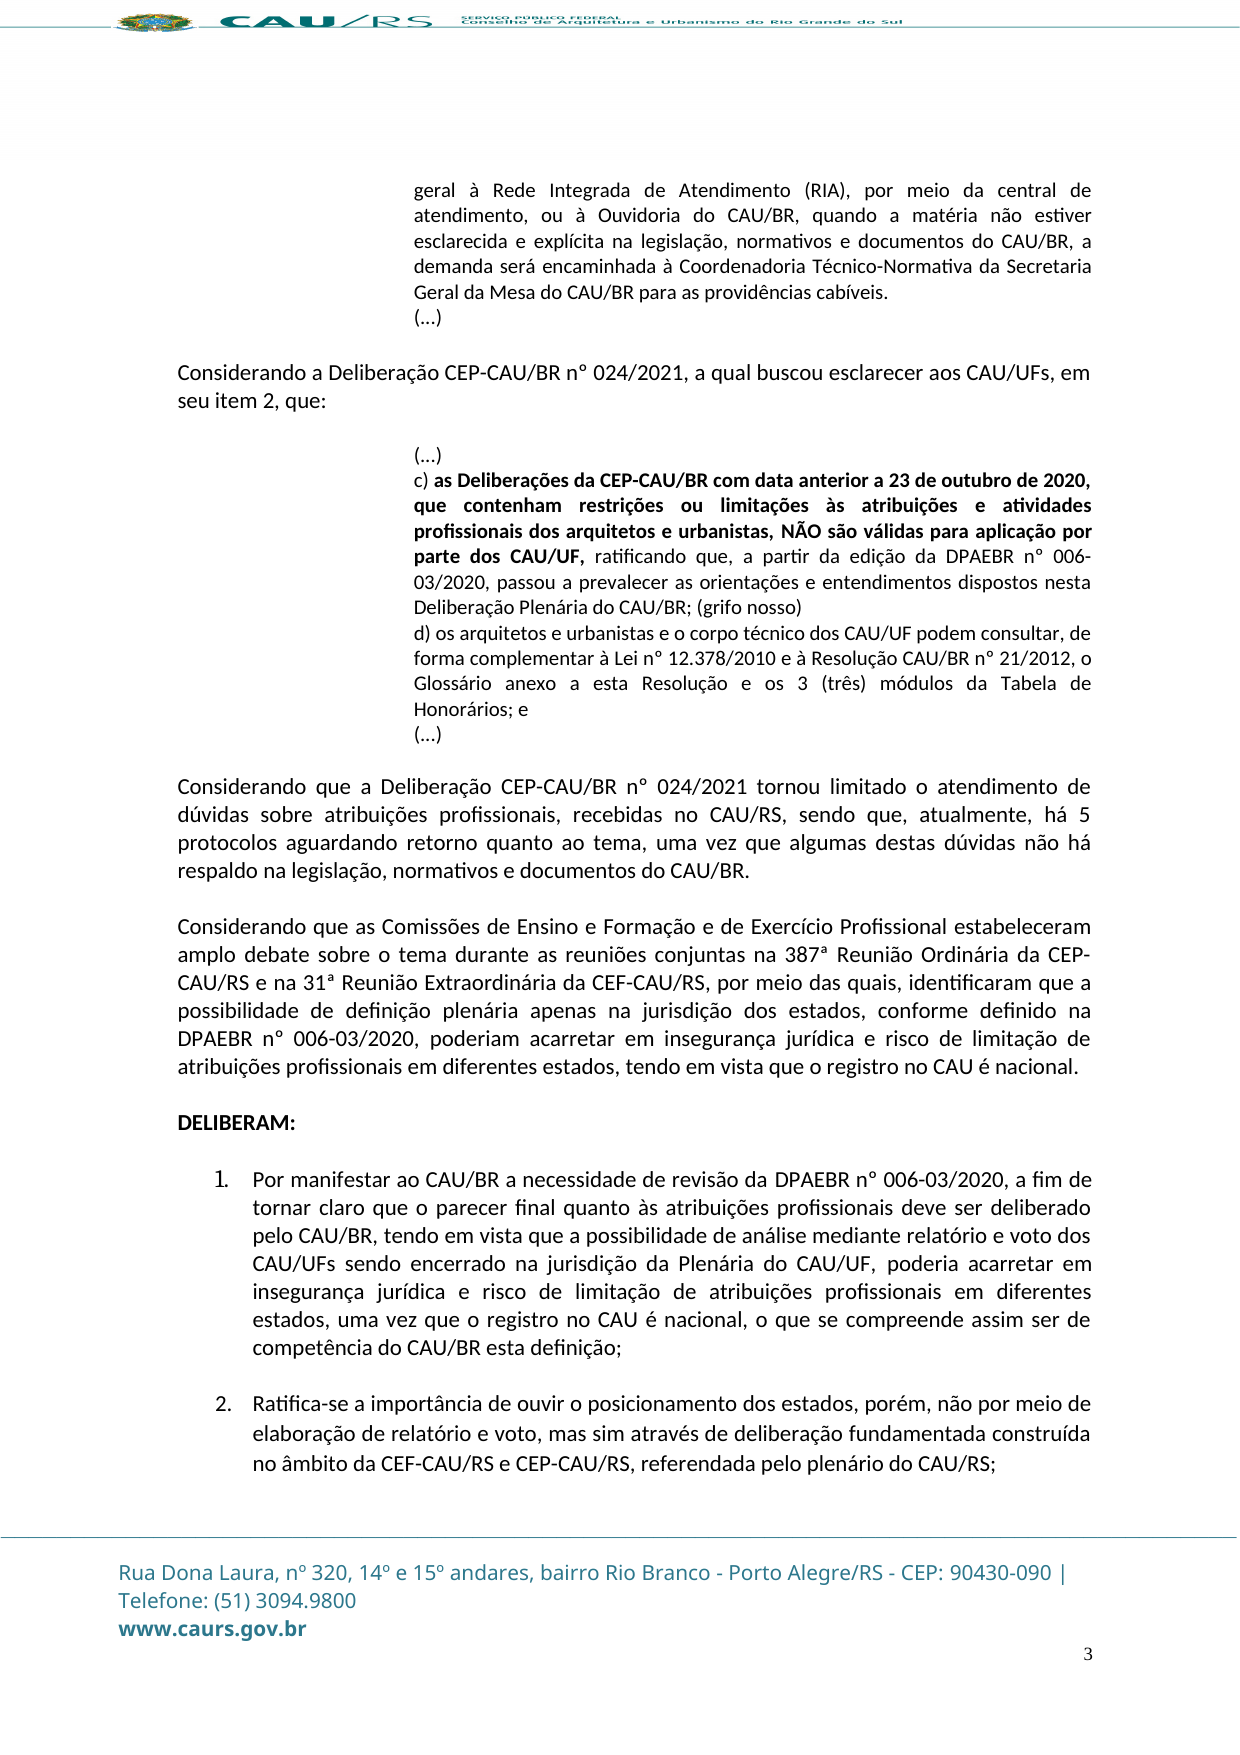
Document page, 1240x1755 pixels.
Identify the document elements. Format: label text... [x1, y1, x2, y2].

text c) as Deliberações da CEP-CAU/BR com data anterior a 23 de outubro de 2020, que contenham restrições ou limitações às atribuições e atividades profissionais dos arquitetos e urbanistas, NÃO são válidas para aplicação por parte dos CAU/UF, ratificando que, a partir da edição da DPAEBR nº 006-03/2020, passou a prevalecer as orientações e entendimentos dispostos nesta Deliberação Plenária do CAU/BR; (grifo nosso) [413, 467, 1092, 620]
text (...) [413, 442, 1092, 467]
text d) os arquitetos e urbanistas e o corpo técnico dos CAU/UF podem consultar, de forma complementar à Lei nº 12.378/2010 e à Resolução CAU/BR nº 21/2012, o Glossário anexo a esta Resolução e os 3 (três) módulos da Tabela de Honorários; e [413, 620, 1092, 721]
text Considerando que as Comissões de Ensino e Formação e de Exercício Profissional estabeleceram amplo debate sobre o tema durante as reuniões conjuntas na 387ª Reunião Ordinária da CEP-CAU/RS e na 31ª Reunião Extraordinária da CEF-CAU/RS, por meio das quais, identificaram que a possibilidade de definição plenária apenas na jurisdição dos estados, conforme definido na DPAEBR nº 006-03/2020, poderiam acarretar em insegurança jurídica e risco de limitação de atribuições profissionais em diferentes estados, tendo em vista que o registro no CAU é nacional. [177, 912, 1092, 1080]
text (...) [413, 304, 1092, 330]
list Por manifestar ao CAU/BR a necessidade de revisão da DPAEBR nº 006-03/2020, a fim de tornar claro que o parecer final quanto às atribuições profissionais deve ser deliberado pelo CAU/BR, tendo em vista que a possibilidade de análise mediante relatório e voto dos CAU/UFs sendo encerrado na jurisdição da Plenária do CAU/UF, poderia acarretar em insegurança jurídica e risco de limitação de atribuições profissionais em diferentes estados, uma vez que o registro no CAU é nacional, o que se compreende assim ser de competência do CAU/BR esta definição; [215, 1164, 1092, 1361]
text geral à Rede Integrada de Atendimento (RIA), por meio da central de atendimento, ou à Ouvidoria do CAU/BR, quando a matéria não estiver esclarecida e explícita na legislação, normativos e documentos do CAU/BR, a demanda será encaminhada à Coordenadoria Técnico-Normativa da Secretaria Geral da Mesa do CAU/BR para as providências cabíveis. [413, 177, 1092, 304]
text (...) [413, 721, 1092, 747]
list Ratifica-se a importância de ouvir o posicionamento dos estados, porém, não por meio de elaboração de relatório e voto, mas sim através de deliberação fundamentada construída no âmbito da CEF-CAU/RS e CEP-CAU/RS, referendada pelo plenário do CAU/RS; [215, 1389, 1092, 1477]
text Considerando que a Deliberação CEP-CAU/BR nº 024/2021 tornou limitado o atendimento de dúvidas sobre atribuições profissionais, recebidas no CAU/RS, sendo que, atualmente, há 5 protocolos aguardando retorno quanto ao tema, uma vez que algumas destas dúvidas não há respaldo na legislação, normativos e documentos do CAU/BR. [177, 772, 1092, 884]
text Considerando a Deliberação CEP-CAU/BR nº 024/2021, a qual buscou esclarecer aos CAU/UFs, em seu item 2, que: [177, 358, 1092, 414]
text DELIBERAM: [177, 1108, 1092, 1136]
